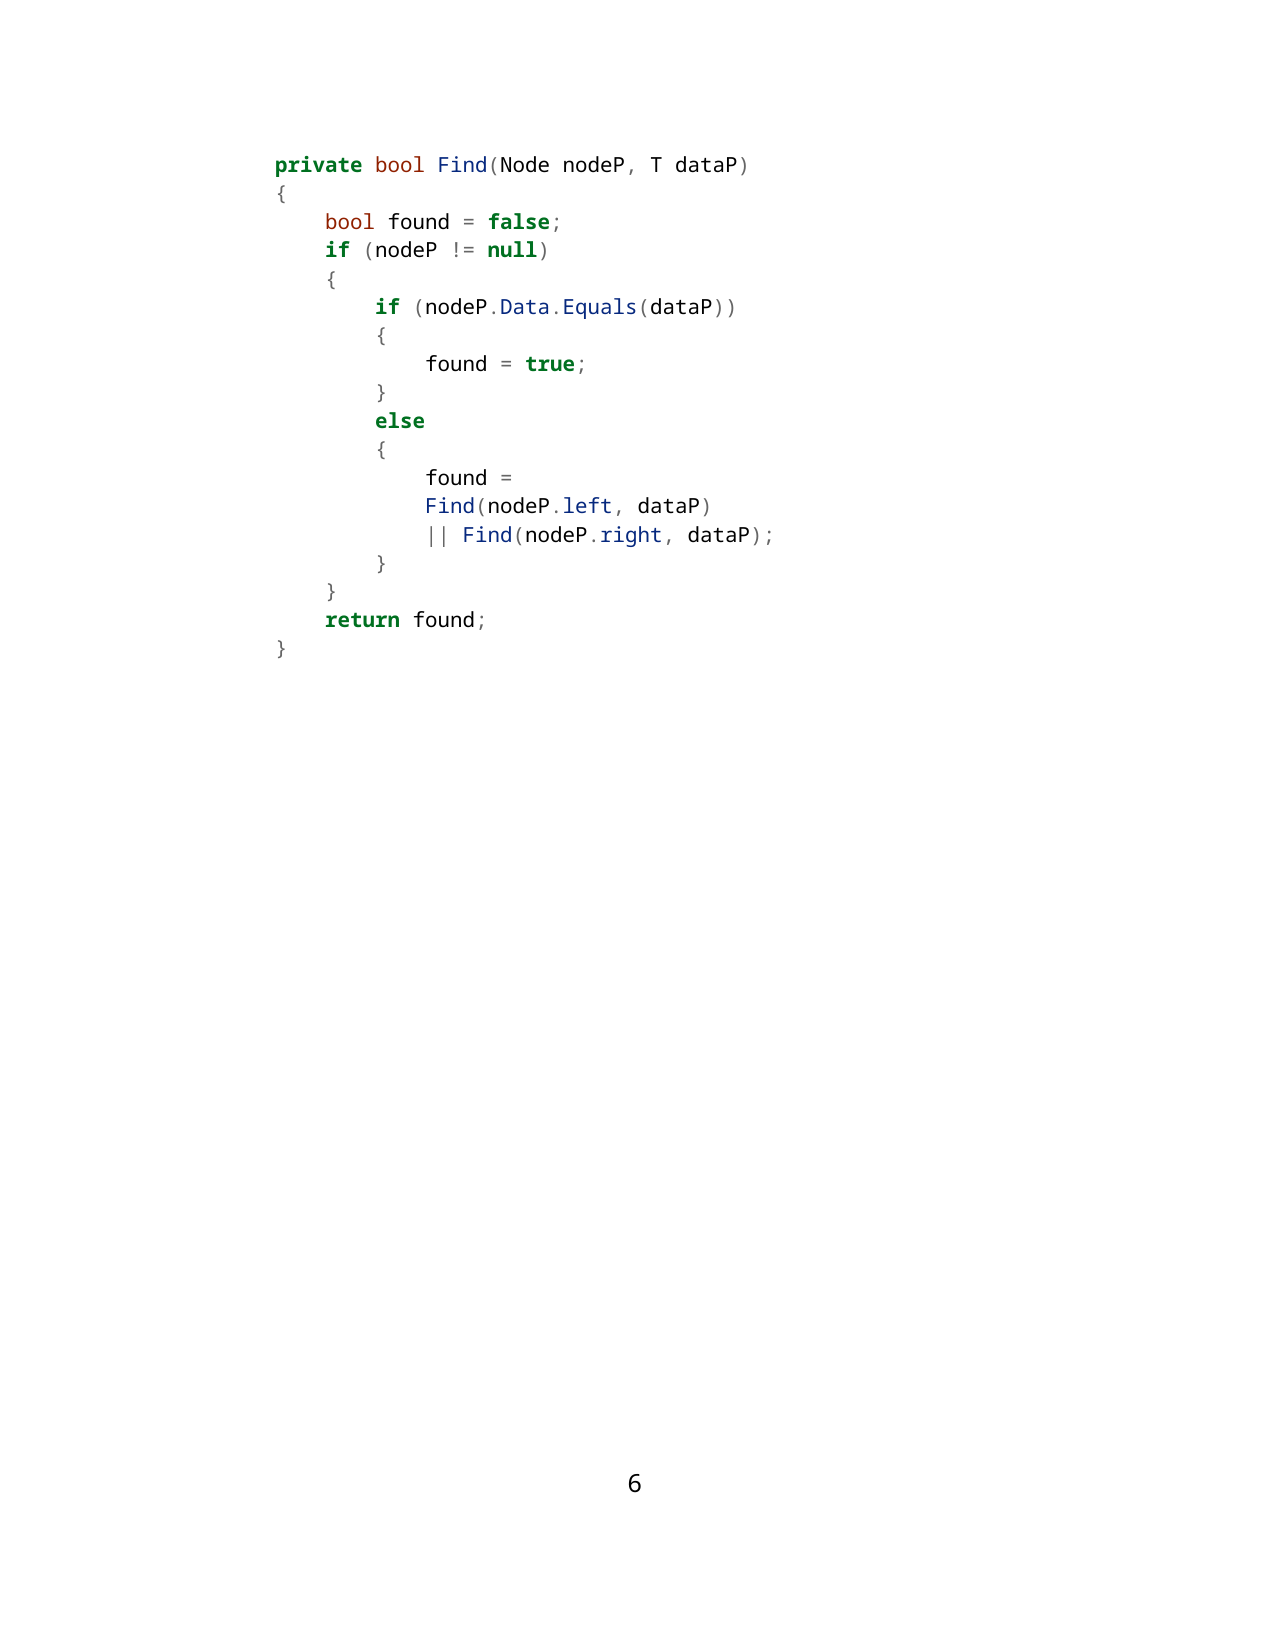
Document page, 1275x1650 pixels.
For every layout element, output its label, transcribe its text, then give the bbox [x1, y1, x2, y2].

list || Find(nodeP.right, dataP); [225, 520, 1125, 548]
list found = true; [225, 349, 1125, 377]
list else [225, 406, 1125, 434]
list private bool Find(Node nodeP, T dataP) [225, 150, 1125, 178]
list if (nodeP != null) [225, 235, 1125, 264]
list { [225, 321, 1125, 349]
list { [225, 434, 1125, 463]
list { [225, 264, 1125, 292]
list bool found = false; [225, 207, 1125, 235]
list Find(nodeP.left, dataP) [225, 491, 1125, 520]
list } [225, 577, 1125, 605]
list found = [225, 463, 1125, 491]
list } [225, 548, 1125, 577]
list { [225, 178, 1125, 207]
list } [225, 377, 1125, 406]
list if (nodeP.Data.Equals(dataP)) [225, 292, 1125, 321]
list return found; [225, 605, 1125, 633]
list } [225, 633, 1125, 662]
